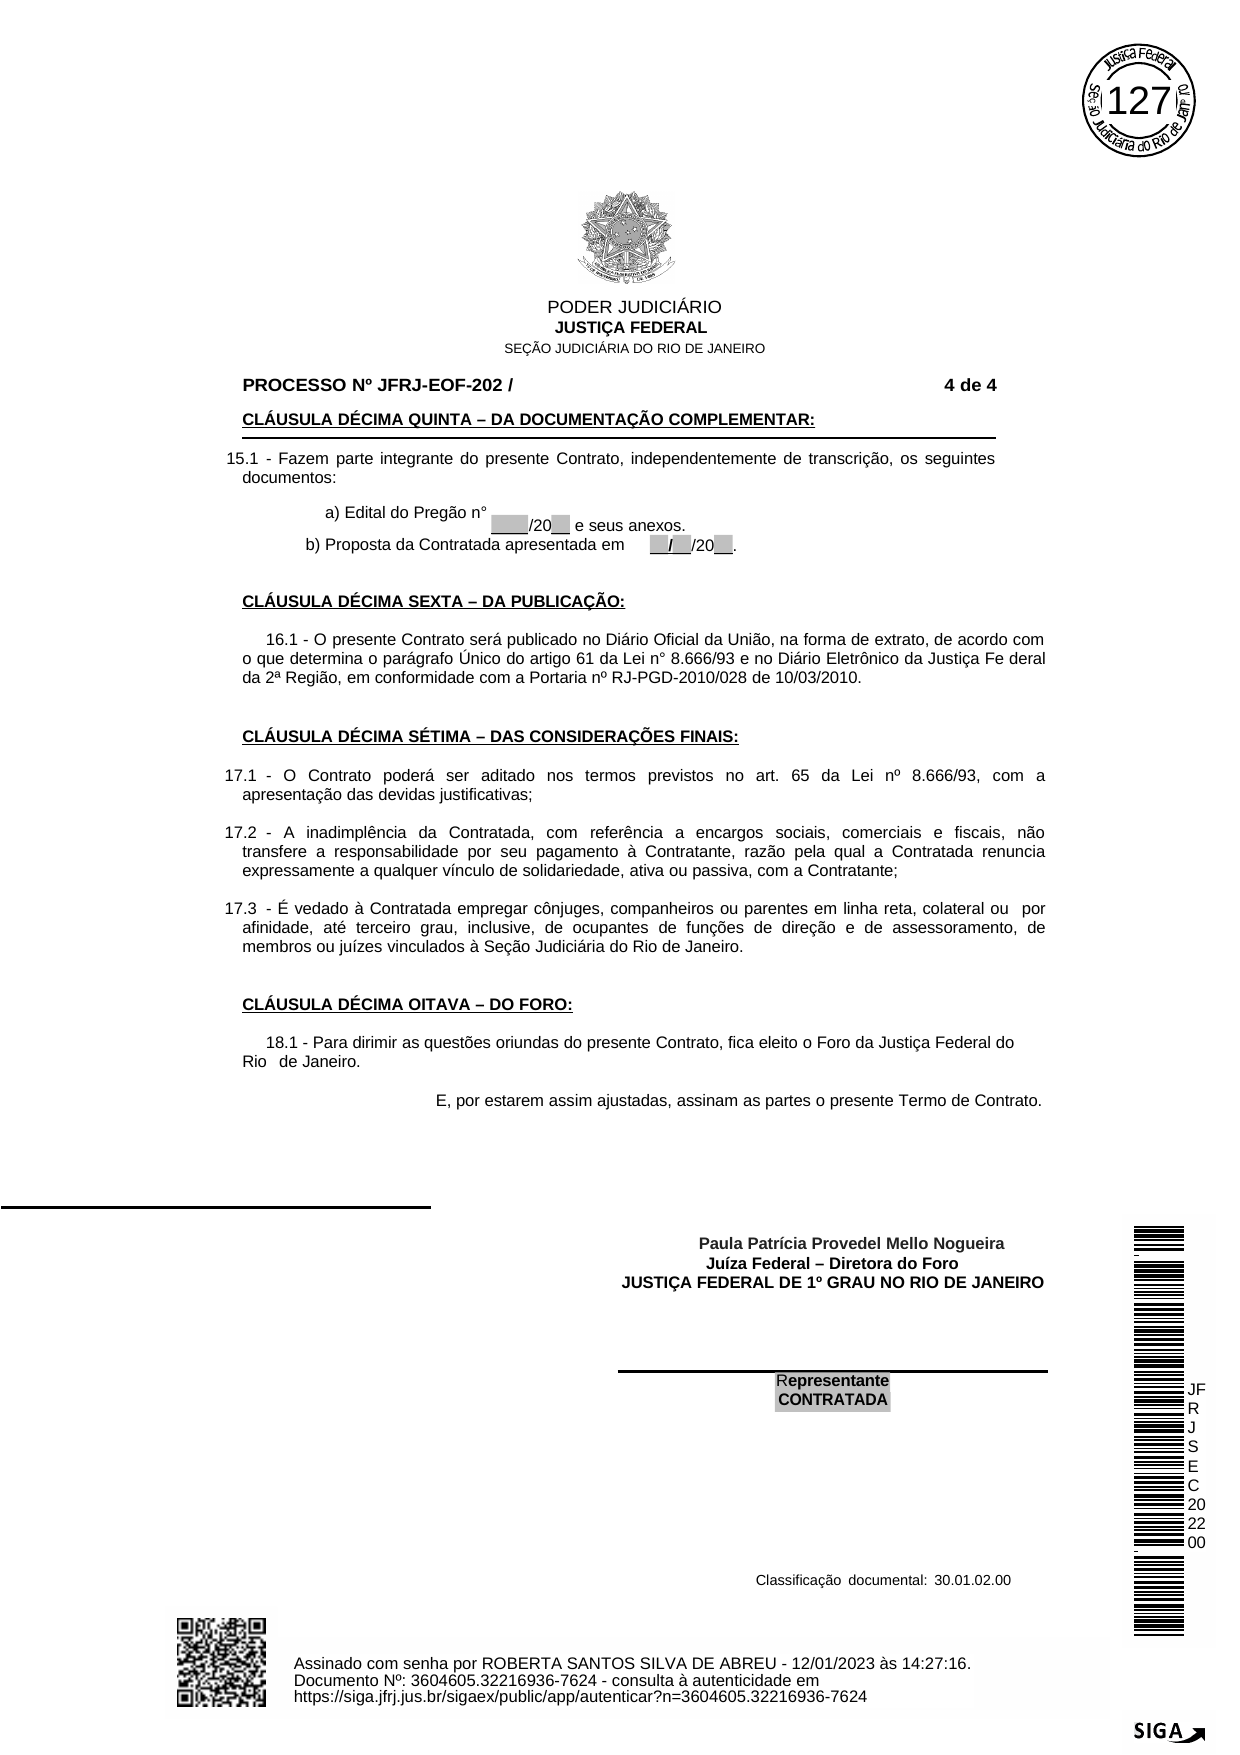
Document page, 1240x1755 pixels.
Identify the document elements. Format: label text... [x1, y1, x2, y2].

list - Fazem parte integrante do presente Contrato, independentemente de transcrição, os seguintes documentos: [202, 448, 1042, 487]
text / /20 . [733, 536, 1239, 555]
text CLÁUSULA DÉCIMA QUINTA – DA DOCUMENTAÇÃO COMPLEMENTAR: [242, 410, 1239, 429]
text / /20 . [692, 536, 714, 555]
list - É vedado à Contratada empregar cônjuges, companheiros ou parentes em linha reta, colateral ou por afinidade, até terceiro grau, inclusive, de ocupantes de funções de direção e de assessoramento, de membros ou juízes vinculados à Seção Judiciária do Rio de Janeiro. [201, 899, 1046, 956]
text e [1180, 96, 1192, 105]
list Proposta da Contratada apresentada em [305, 535, 645, 554]
text CLÁUSULA DÉCIMA SEXTA – DA PUBLICAÇÃO: [242, 591, 1239, 611]
text CLÁUSULA DÉCIMA OITAVA – DO FORO: [242, 995, 1239, 1014]
text JFRJSEC202200137A [1187, 1380, 1206, 1552]
text JUSTIÇA FEDERAL DE 1º GRAU NO RIO DE JANEIRO [621, 1273, 1122, 1292]
text e seus anexos. [574, 515, 1239, 534]
text /20 [529, 515, 551, 534]
text Classificação documental: 30.01.02.00 [756, 1571, 1122, 1588]
text 18.1 - Para dirimir as questões oriundas do presente Contrato, fica eleito o Foro da Justiça Federal do Rio de Janeiro. [242, 1033, 1042, 1071]
text CLÁUSULA DÉCIMA SÉTIMA – DAS CONSIDERAÇÕES FINAIS: [242, 727, 1239, 746]
text 16.1 - O presente Contrato será publicado no Diário Oficial da União, na forma de extrato, de acordo com o que determina o parágrafo Único do artigo 61 da Lei n° 8.666/93 e no Diário Eletrônico da Justiça Fe deral da 2ª Região, em conformidade com a Portaria nº RJ-PGD-2010/028 de 10/03/2010. [242, 629, 1046, 687]
list - A inadimplência da Contratada, com referência a encargos sociais, comerciais e fiscais, não transfere a responsabilidade por seu pagamento à Contratante, razão pela qual a Contratada renuncia expressamente a qualquer vínculo de solidariedade, ativa ou passiva, com a Contratante; [201, 823, 1046, 880]
list Edital do Pregão n° [305, 503, 487, 522]
text E, por estarem assim ajustadas, assinam as partes o presente Termo de Contrato. [436, 1090, 1239, 1109]
text ç [1088, 98, 1099, 106]
text Paula Patrícia Provedel Mello Nogueira Juíza Federal – Diretora do Foro [698, 1234, 1033, 1273]
list - O Contrato poderá ser aditado nos termos previstos no art. 65 da Lei nº 8.666/93, com a apresentação das devidas justificativas; [201, 765, 1046, 804]
